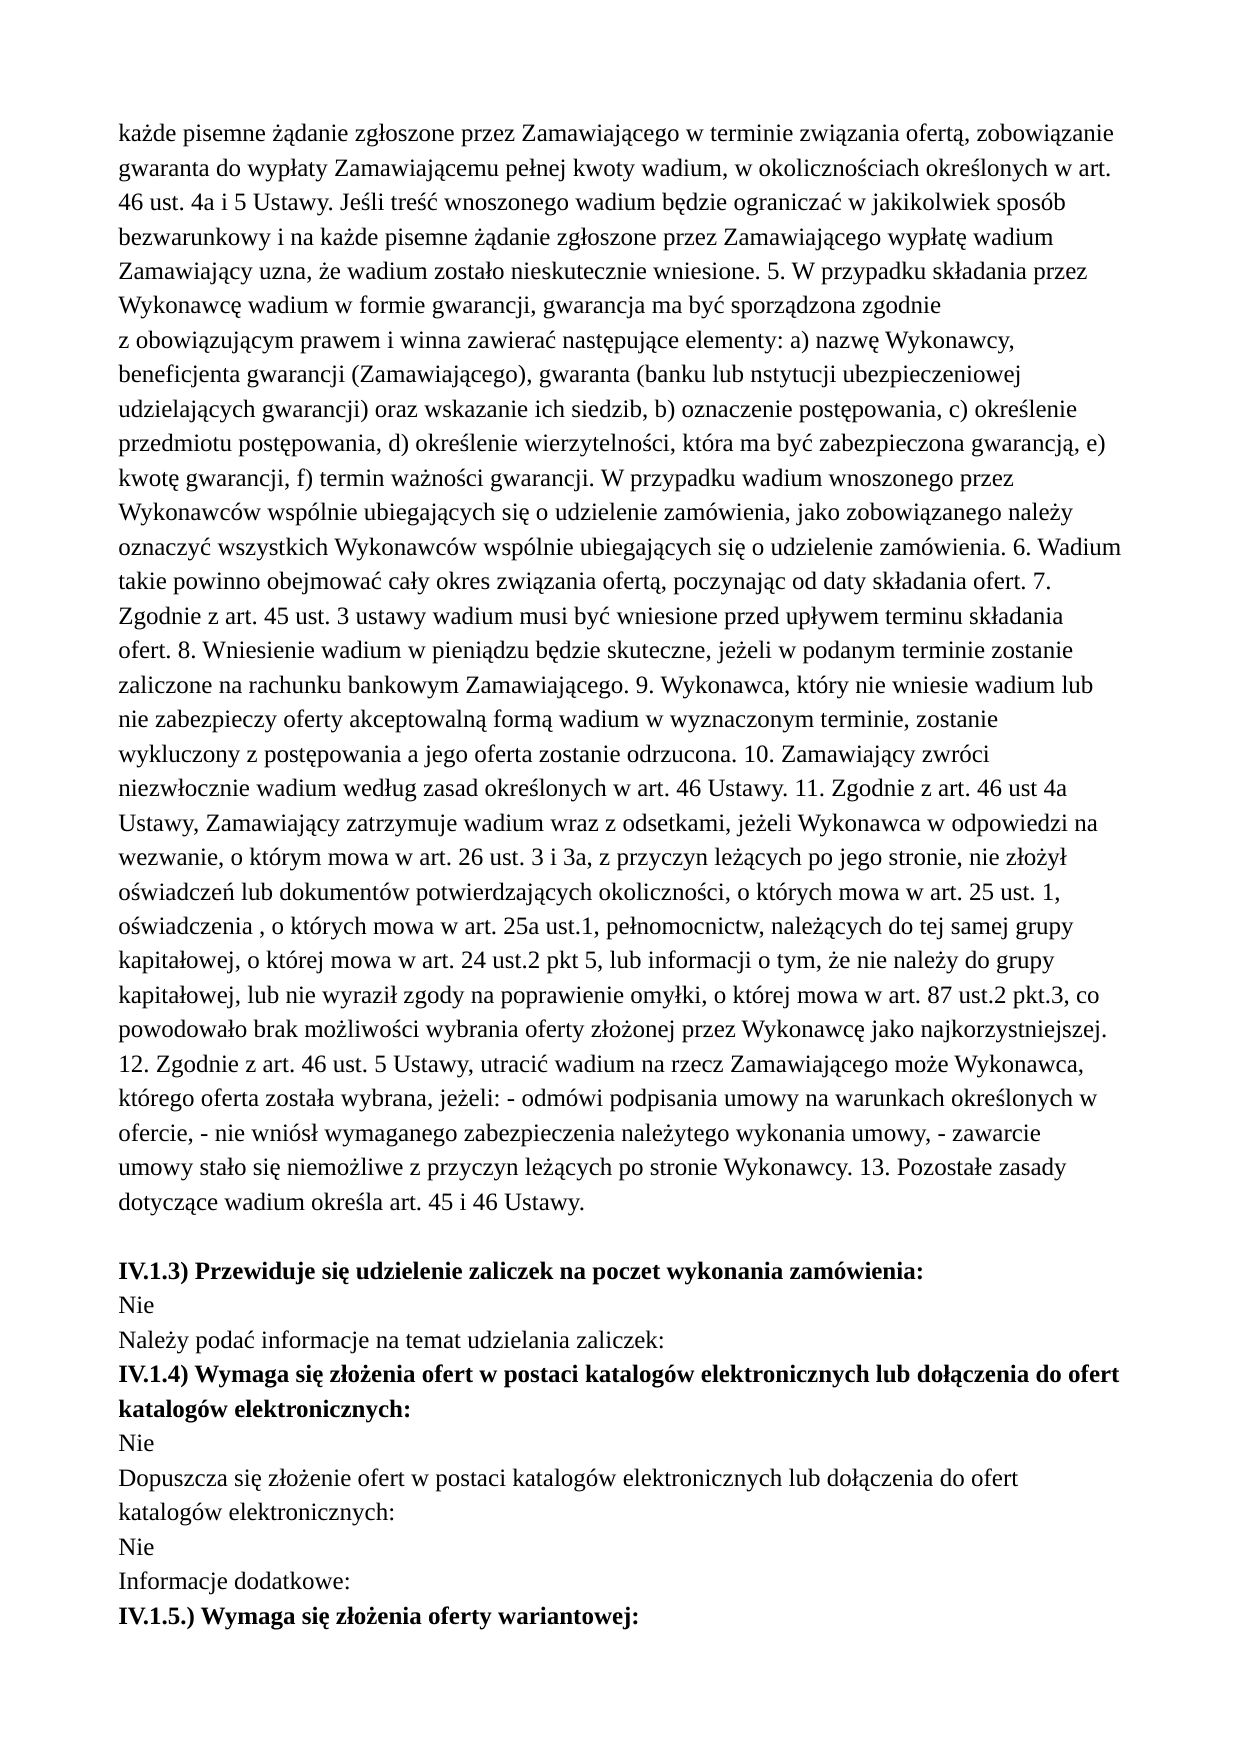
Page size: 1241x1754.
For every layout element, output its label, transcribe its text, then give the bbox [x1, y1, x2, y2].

text każde pisemne żądanie zgłoszone przez Zamawiającego w terminie związania ofertą, zobowiązanie gwaranta do wypłaty Zamawiającemu pełnej kwoty wadium, w okolicznościach określonych w art. 46 ust. 4a i 5 Ustawy. Jeśli treść wnoszonego wadium będzie ograniczać w jakikolwiek sposób bezwarunkowy i na każde pisemne żądanie zgłoszone przez Zamawiającego wypłatę wadium Zamawiający uzna, że wadium zostało nieskutecznie wniesione. 5. W przypadku składania przez Wykonawcę wadium w formie gwarancji, gwarancja ma być sporządzona zgodnie z obowiązującym prawem i winna zawierać następujące elementy: a) nazwę Wykonawcy, beneficjenta gwarancji (Zamawiającego), gwaranta (banku lub nstytucji ubezpieczeniowej udzielających gwarancji) oraz wskazanie ich siedzib, b) oznaczenie postępowania, c) określenie przedmiotu postępowania, d) określenie wierzytelności, która ma być zabezpieczona gwarancją, e) kwotę gwarancji, f) termin ważności gwarancji. W przypadku wadium wnoszonego przez Wykonawców wspólnie ubiegających się o udzielenie zamówienia, jako zobowiązanego należy oznaczyć wszystkich Wykonawców wspólnie ubiegających się o udzielenie zamówienia. 6. Wadium takie powinno obejmować cały okres związania ofertą, poczynając od daty składania ofert. 7. Zgodnie z art. 45 ust. 3 ustawy wadium musi być wniesione przed upływem terminu składania ofert. 8. Wniesienie wadium w pieniądzu będzie skuteczne, jeżeli w podanym terminie zostanie zaliczone na rachunku bankowym Zamawiającego. 9. Wykonawca, który nie wniesie wadium lub nie zabezpieczy oferty akceptowalną formą wadium w wyznaczonym terminie, zostanie wykluczony z postępowania a jego oferta zostanie odrzucona. 10. Zamawiający zwróci niezwłocznie wadium według zasad określonych w art. 46 Ustawy. 11. Zgodnie z art. 46 ust 4a Ustawy, Zamawiający zatrzymuje wadium wraz z odsetkami, jeżeli Wykonawca w odpowiedzi na wezwanie, o którym mowa w art. 26 ust. 3 i 3a, z przyczyn leżących po jego stronie, nie złożył oświadczeń lub dokumentów potwierdzających okoliczności, o których mowa w art. 25 ust. 1, oświadczenia , o których mowa w art. 25a ust.1, pełnomocnictw, należących do tej samej grupy kapitałowej, o której mowa w art. 24 ust.2 pkt 5, lub informacji o tym, że nie należy do grupy kapitałowej, lub nie wyraził zgody na poprawienie omyłki, o której mowa w art. 87 ust.2 pkt.3, co powodowało brak możliwości wybrania oferty złożonej przez Wykonawcę jako najkorzystniejszej. 12. Zgodnie z art. 46 ust. 5 Ustawy, utracić wadium na rzecz Zamawiającego może Wykonawca, którego oferta została wybrana, jeżeli: - odmówi podpisania umowy na warunkach określonych w ofercie, - nie wniósł wymaganego zabezpieczenia należytego wykonania umowy, - zawarcie umowy stało się niemożliwe z przyczyn leżących po stronie Wykonawcy. 13. Pozostałe zasady dotyczące wadium określa art. 45 i 46 Ustawy. [118, 118, 1122, 1216]
text IV.1.3) Przewiduje się udzielenie zaliczek na poczet wykonania zamówienia: [118, 1221, 1122, 1285]
text Nie Dopuszcza się złożenie ofert w postaci katalogów elektronicznych lub dołączenia do ofert katalogów elektronicznych: Nie Informacje dodatkowe: [118, 1428, 1122, 1595]
text Nie Należy podać informacje na temat udzielania zaliczek: IV.1.4) Wymaga się złożenia ofert w postaci katalogów elektronicznych lub dołączenia do ofert katalogów elektronicznych: [118, 1290, 1122, 1423]
text IV.1.5.) Wymaga się złożenia oferty wariantowej: [118, 1601, 1122, 1629]
